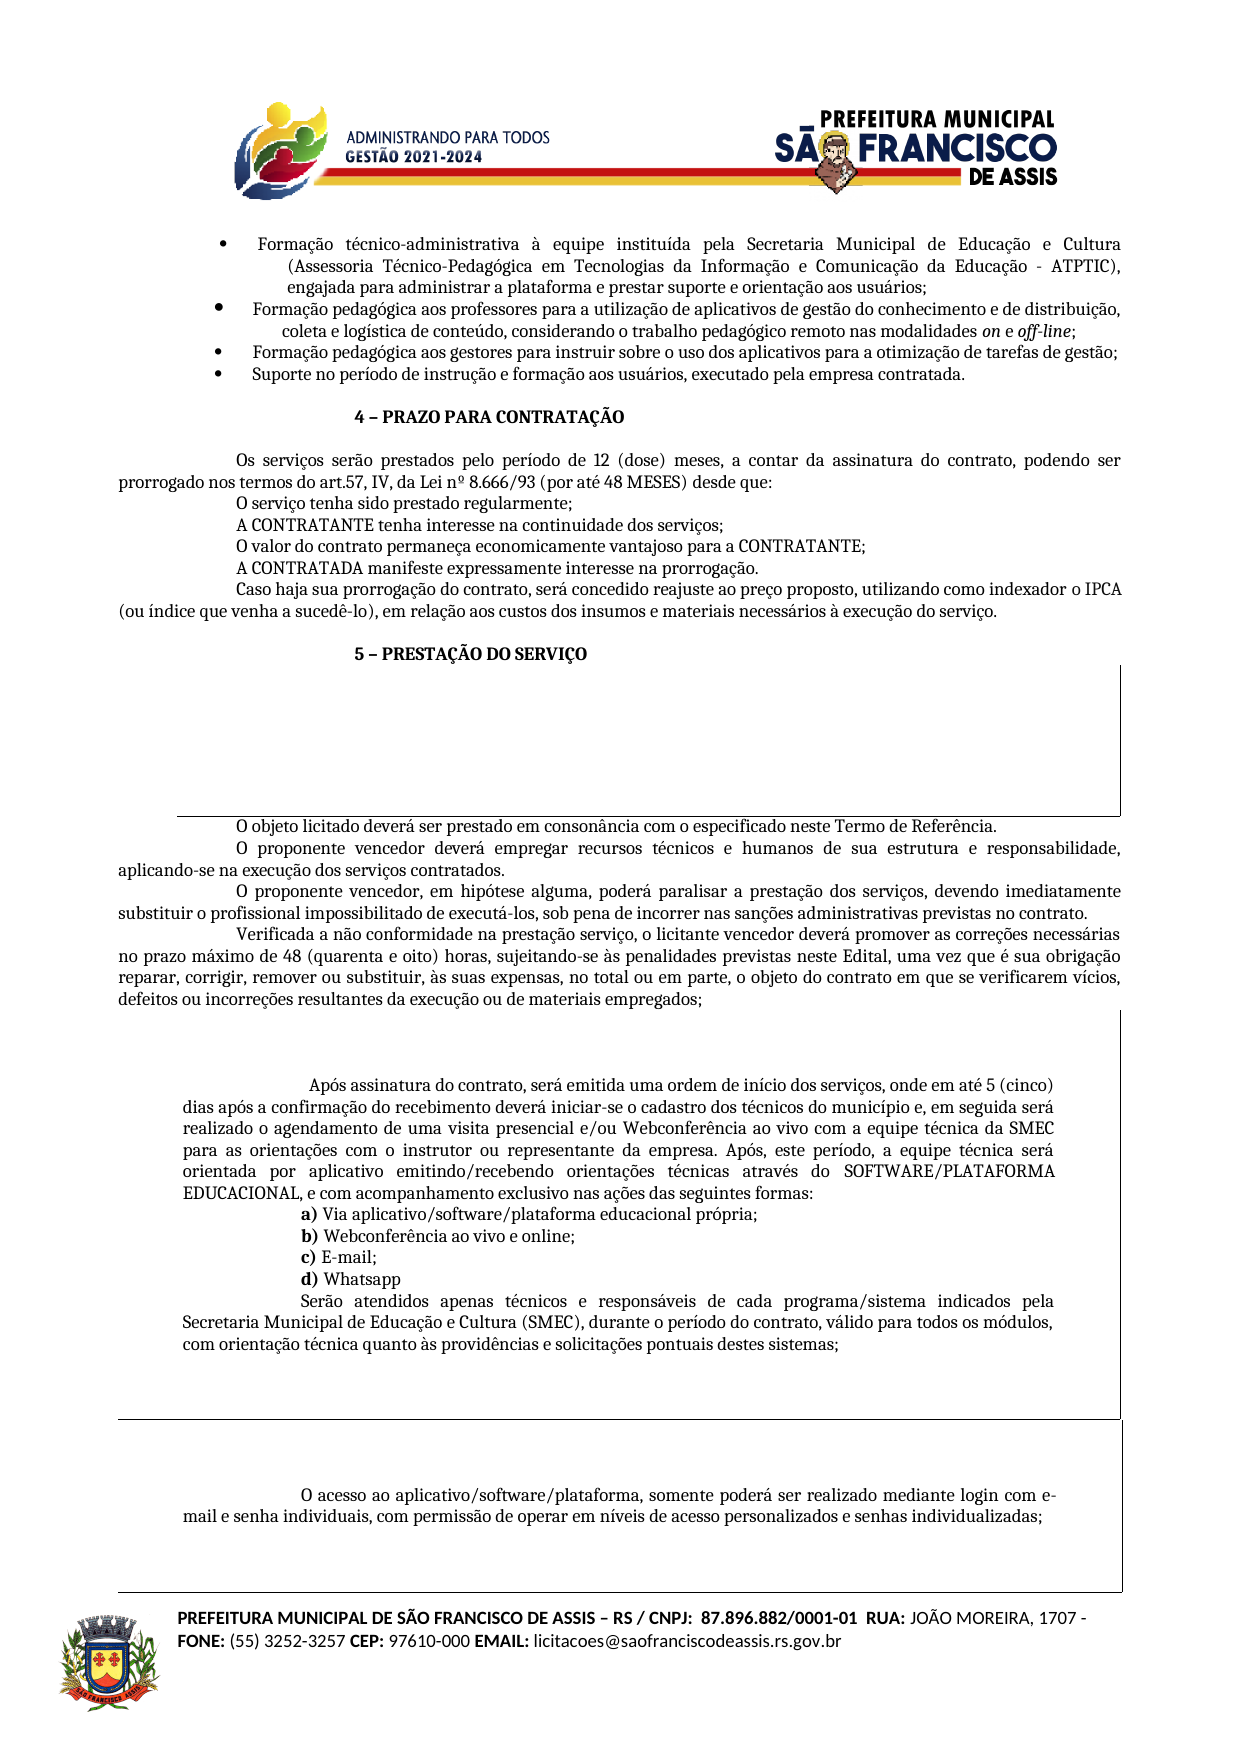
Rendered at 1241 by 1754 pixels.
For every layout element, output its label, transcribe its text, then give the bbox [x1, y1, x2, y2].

text O objeto licitado deverá ser prestado em consonância com o especificado neste Termo de Referência. [118, 816, 1122, 837]
text 4 – PRAZO PARA CONTRATAÇÃO [177, 406, 1122, 428]
text A CONTRATADA manifeste expressamente interesse na prorrogação. [118, 557, 1181, 579]
list Formação técnico-administrativa à equipe instituída pela Secretaria Municipal de Educação e Cultura (Assessoria Técnico-Pedagógica em Tecnologias da Informação e Comunicação da Educação - ATPTIC), engajada para administrar a plataforma e prestar suporte e orientação aos usuários; [220, 234, 1122, 298]
text Os serviços serão prestados pelo período de 12 (dose) meses, a contar da assinatura do contrato, podendo ser prorrogado nos termos do art.57, IV, da Lei nº 8.666/93 (por até 48 MESES) desde que: [118, 449, 1122, 493]
text Após assinatura do contrato, será emitida uma ordem de início dos serviços, onde em até 5 (cinco) dias após a confirmação do recebimento deverá iniciar-se o cadastro dos técnicos do município e, em seguida será realizado o agendamento de uma visita presencial e/ou Webconferência ao vivo com a equipe técnica da SMEC para as orientações com o instrutor ou representante da empresa. Após, este período, a equipe técnica será orientada por aplicativo emitindo/recebendo orientações técnicas através do SOFTWARE/PLATAFORMA EDUCACIONAL, e com acompanhamento exclusivo nas ações das seguintes formas: [118, 1010, 1120, 1204]
text Verificada a não conformidade na prestação serviço, o licitante vencedor deverá promover as correções necessárias no prazo máximo de 48 (quarenta e oito) horas, sujeitando-se às penalidades previstas neste Edital, uma vez que é sua obrigação reparar, corrigir, remover ou substituir, às suas expensas, no total ou em parte, o objeto do contrato em que se verificarem vícios, defeitos ou incorreções resultantes da execução ou de materiais empregados; [118, 924, 1122, 1010]
text d) Whatsapp [118, 1269, 1120, 1290]
text O acesso ao aplicativo/software/plataforma, somente poderá ser realizado mediante login com e-mail e senha individuais, com permissão de operar em níveis de acesso personalizados e senhas individualizadas; [118, 1419, 1122, 1592]
text Caso haja sua prorrogação do contrato, será concedido reajuste ao preço proposto, utilizando como indexador o IPCA (ou índice que venha a sucedê-lo), em relação aos custos dos insumos e materiais necessários à execução do serviço. [118, 579, 1122, 622]
text O valor do contrato permaneça economicamente vantajoso para a CONTRATANTE; [118, 536, 1181, 557]
text a) Via aplicativo/software/plataforma educacional própria; [118, 1204, 1120, 1226]
text O proponente vencedor, em hipótese alguma, poderá paralisar a prestação dos serviços, devendo imediatamente substituir o profissional impossibilitado de executá-los, sob pena de incorrer nas sanções administrativas previstas no contrato. [118, 881, 1122, 924]
text O serviço tenha sido prestado regularmente; [118, 493, 1181, 514]
list Formação pedagógica aos gestores para instruir sobre o uso dos aplicativos para a otimização de tarefas de gestão; [215, 342, 1122, 363]
text O proponente vencedor deverá empregar recursos técnicos e humanos de sua estrutura e responsabilidade, aplicando-se na execução dos serviços contratados. [118, 837, 1122, 881]
list Formação pedagógica aos professores para a utilização de aplicativos de gestão do conhecimento e de distribuição, coleta e logística de conteúdo, considerando o trabalho pedagógico remoto nas modalidades on e off-line; [215, 298, 1122, 342]
text Serão atendidos apenas técnicos e responsáveis de cada programa/sistema indicados pela Secretaria Municipal de Educação e Cultura (SMEC), durante o período do contrato, válido para todos os módulos, com orientação técnica quanto às providências e solicitações pontuais destes sistemas; [118, 1290, 1120, 1419]
text c) E-mail; [118, 1247, 1120, 1269]
text b) Webconferência ao vivo e online; [118, 1226, 1120, 1247]
text A CONTRATANTE tenha interesse na continuidade dos serviços; [118, 514, 1181, 536]
text 5 – PRESTAÇÃO DO SERVIÇO [177, 644, 1122, 665]
list Suporte no período de instrução e formação aos usuários, executado pela empresa contratada. [215, 363, 1122, 385]
